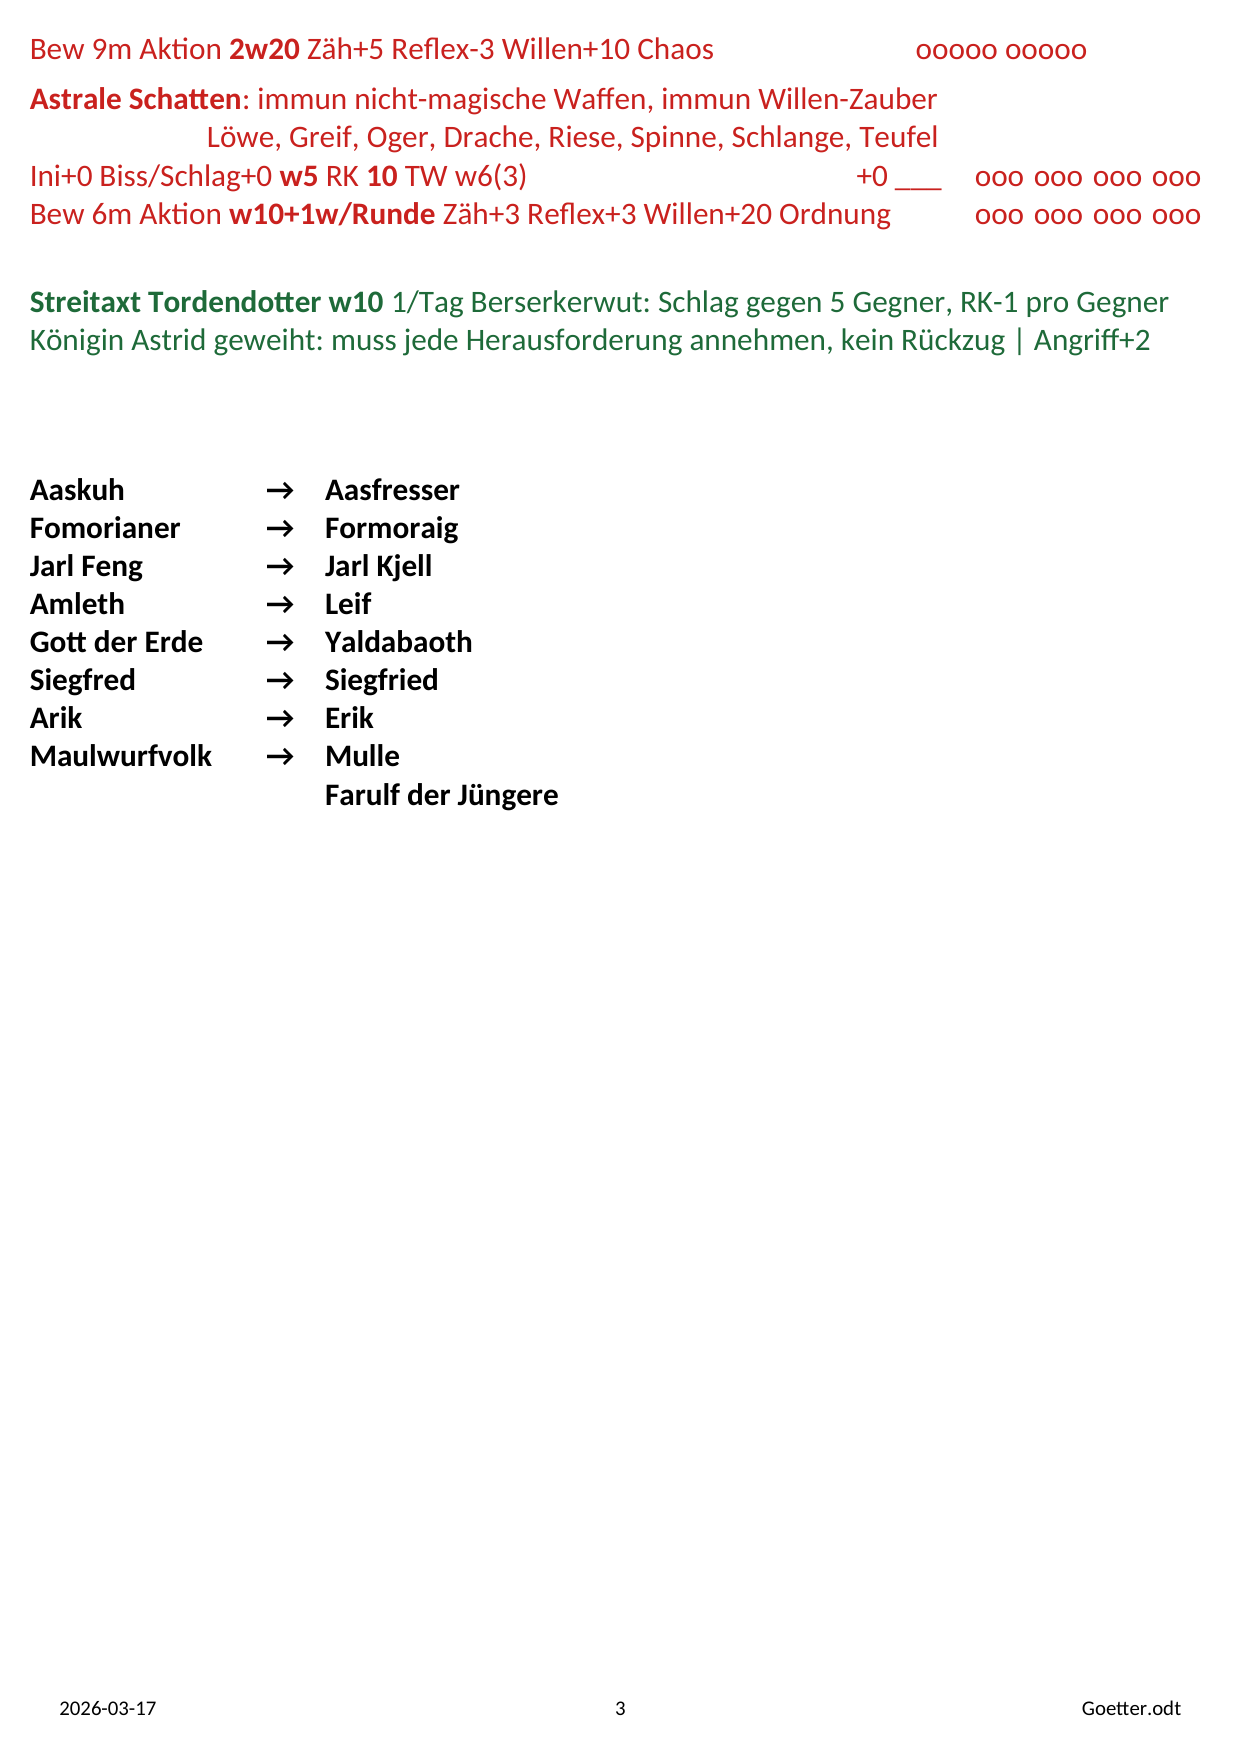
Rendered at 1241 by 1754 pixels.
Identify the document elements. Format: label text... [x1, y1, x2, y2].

text Aaskuh → Aasfresser Fomorianer → Formoraig Jarl Feng → Jarl Kjell Amleth → Leif Gott der Erde → Yaldabaoth Siegfred → Siegfried Arik → Erik Maulwurfvolk → Mulle Farulf der Jüngere [29, 469, 1211, 851]
text Streitaxt Tordendotter w10 1/Tag Berserkerwut: Schlag gegen 5 Gegner, RK-1 pro Gegner Königin Astrid geweiht: muss jede Herausforderung annehmen, kein Rückzug | Angriff+2 [29, 244, 1211, 358]
text Astrale Schatten: immun nicht-magische Waffen, immun Willen-Zauber Löwe, Greif, Oger, Drache, Riese, Spinne, Schlange, Teufel Ini+0 Biss/Schlag+0 w5 RK 10 TW w6(3) +0 ___ ooo ooo ooo ooo Bew 6m Aktion w10+1w/Runde Zäh+3 Reflex+3 Willen+20 Ordnung ooo ooo ooo ooo [29, 79, 1211, 232]
text Bew 9m Aktion 2w20 Zäh+5 Reflex-3 Willen+10 Chaos ooooo ooooo [29, 29, 1211, 68]
